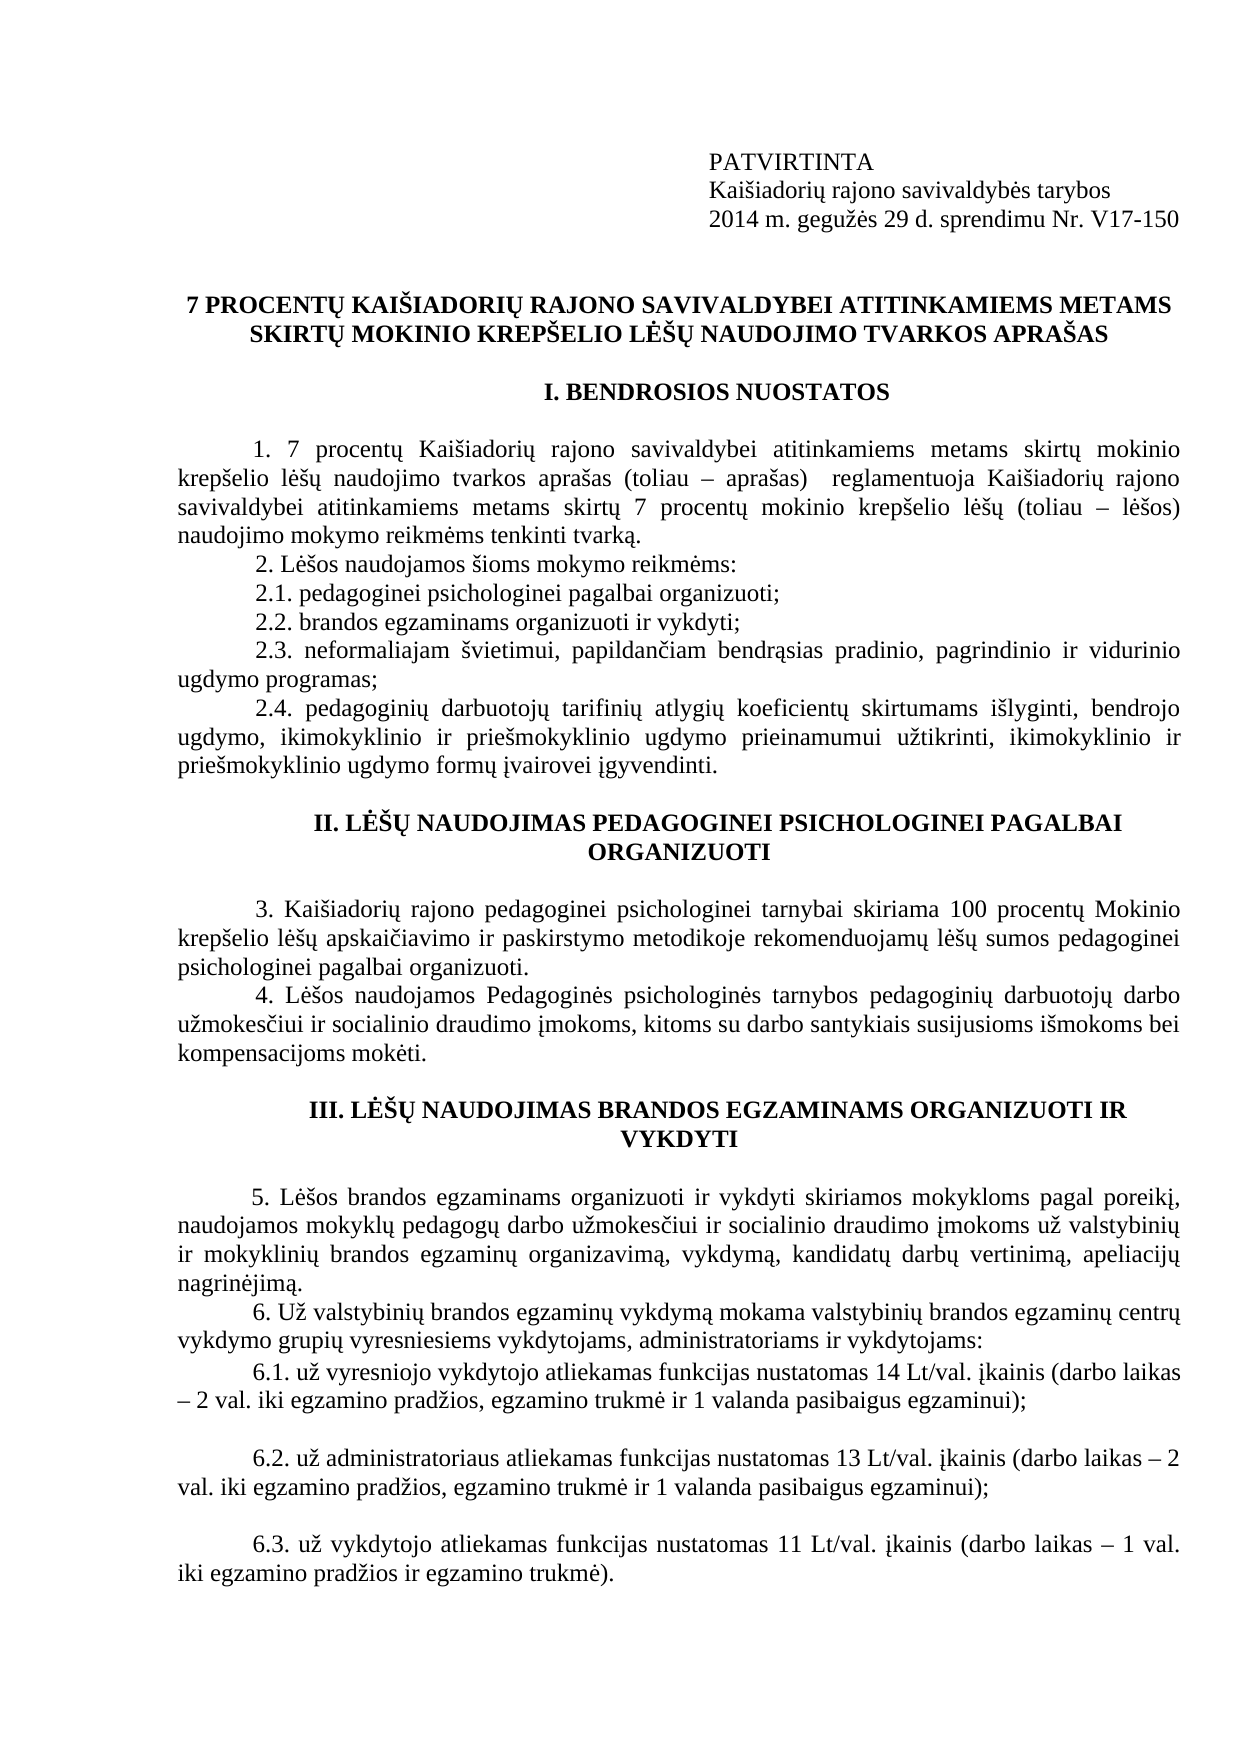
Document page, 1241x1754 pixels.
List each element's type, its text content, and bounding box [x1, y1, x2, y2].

text 6.3. už vykdytojo atliekamas funkcijas nustatomas 11 Lt/val. įkainis (darbo laikas – 1 val. iki egzamino pradžios ir egzamino trukmė). [177, 1529, 1181, 1587]
text 4. Lėšos naudojamos Pedagoginės psichologinės tarnybos pedagoginių darbuotojų darbo užmokesčiui ir socialinio draudimo įmokoms, kitoms su darbo santykiais susijusioms išmokoms bei kompensacijoms mokėti. [177, 981, 1181, 1067]
text 2.1. pedagoginei psichologinei pagalbai organizuoti; [177, 578, 1181, 607]
text PATVIRTINTA [709, 147, 1181, 176]
text 6.2. už administratoriaus atliekamas funkcijas nustatomas 13 Lt/val. įkainis (darbo laikas – 2 val. iki egzamino pradžios, egzamino trukmė ir 1 valanda pasibaigus egzaminui); [177, 1443, 1181, 1501]
text 2014 m. gegužės 29 d. sprendimu Nr. V17-150 [709, 204, 1181, 233]
text I. BENDROSIOS NUOSTATOS [177, 377, 1181, 406]
text 2. Lėšos naudojamos šioms mokymo reikmėms: [177, 549, 1181, 578]
text 5. Lėšos brandos egzaminams organizuoti ir vykdyti skiriamos mokykloms pagal poreikį, naudojamos mokyklų pedagogų darbo užmokesčiui ir socialinio draudimo įmokoms už valstybinių ir mokyklinių brandos egzaminų organizavimą, vykdymą, kandidatų darbų vertinimą, apeliacijų nagrinėjimą. [177, 1182, 1181, 1297]
text Kaišiadorių rajono savivaldybės tarybos [709, 176, 1181, 204]
text 6. Už valstybinių brandos egzaminų vykdymą mokama valstybinių brandos egzaminų centrų vykdymo grupių vyresniesiems vykdytojams, administratoriams ir vykdytojams: [177, 1297, 1181, 1354]
text 2.3. neformaliajam švietimui, papildančiam bendrąsias pradinio, pagrindinio ir vidurinio ugdymo programas; [177, 636, 1181, 693]
text 3. Kaišiadorių rajono pedagoginei psichologinei tarnybai skiriama 100 procentų Mokinio krepšelio lėšų apskaičiavimo ir paskirstymo metodikoje rekomenduojamų lėšų sumos pedagoginei psichologinei pagalbai organizuoti. [177, 894, 1181, 981]
text III. LĖŠŲ NAUDOJIMAS BRANDOS EGZAMINAMS ORGANIZUOTI IR VYKDYTI [177, 1096, 1181, 1153]
text 1. 7 procentų Kaišiadorių rajono savivaldybei atitinkamiems metams skirtų mokinio krepšelio lėšų naudojimo tvarkos aprašas (toliau – aprašas) reglamentuoja Kaišiadorių rajono savivaldybei atitinkamiems metams skirtų 7 procentų mokinio krepšelio lėšų (toliau – lėšos) naudojimo mokymo reikmėms tenkinti tvarką. [177, 434, 1181, 549]
text 2.2. brandos egzaminams organizuoti ir vykdyti; [177, 607, 1181, 636]
text II. LĖŠŲ NAUDOJIMAS PEDAGOGINEI PSICHOLOGINEI PAGALBAI ORGANIZUOTI [177, 808, 1181, 866]
text 7 PROCENTŲ KAIŠIADORIŲ RAJONO SAVIVALDYBEI ATITINKAMIEMS METAMS SKIRTŲ MOKINIO KREPŠELIO LĖŠŲ NAUDOJIMO TVARKOS APRAŠAS [177, 291, 1181, 348]
text 2.4. pedagoginių darbuotojų tarifinių atlygių koeficientų skirtumams išlyginti, bendrojo ugdymo, ikimokyklinio ir priešmokyklinio ugdymo prieinamumui užtikrinti, ikimokyklinio ir priešmokyklinio ugdymo formų įvairovei įgyvendinti. [177, 693, 1181, 779]
text 6.1. už vyresniojo vykdytojo atliekamas funkcijas nustatomas 14 Lt/val. įkainis (darbo laikas – 2 val. iki egzamino pradžios, egzamino trukmė ir 1 valanda pasibaigus egzaminui); [177, 1357, 1181, 1414]
